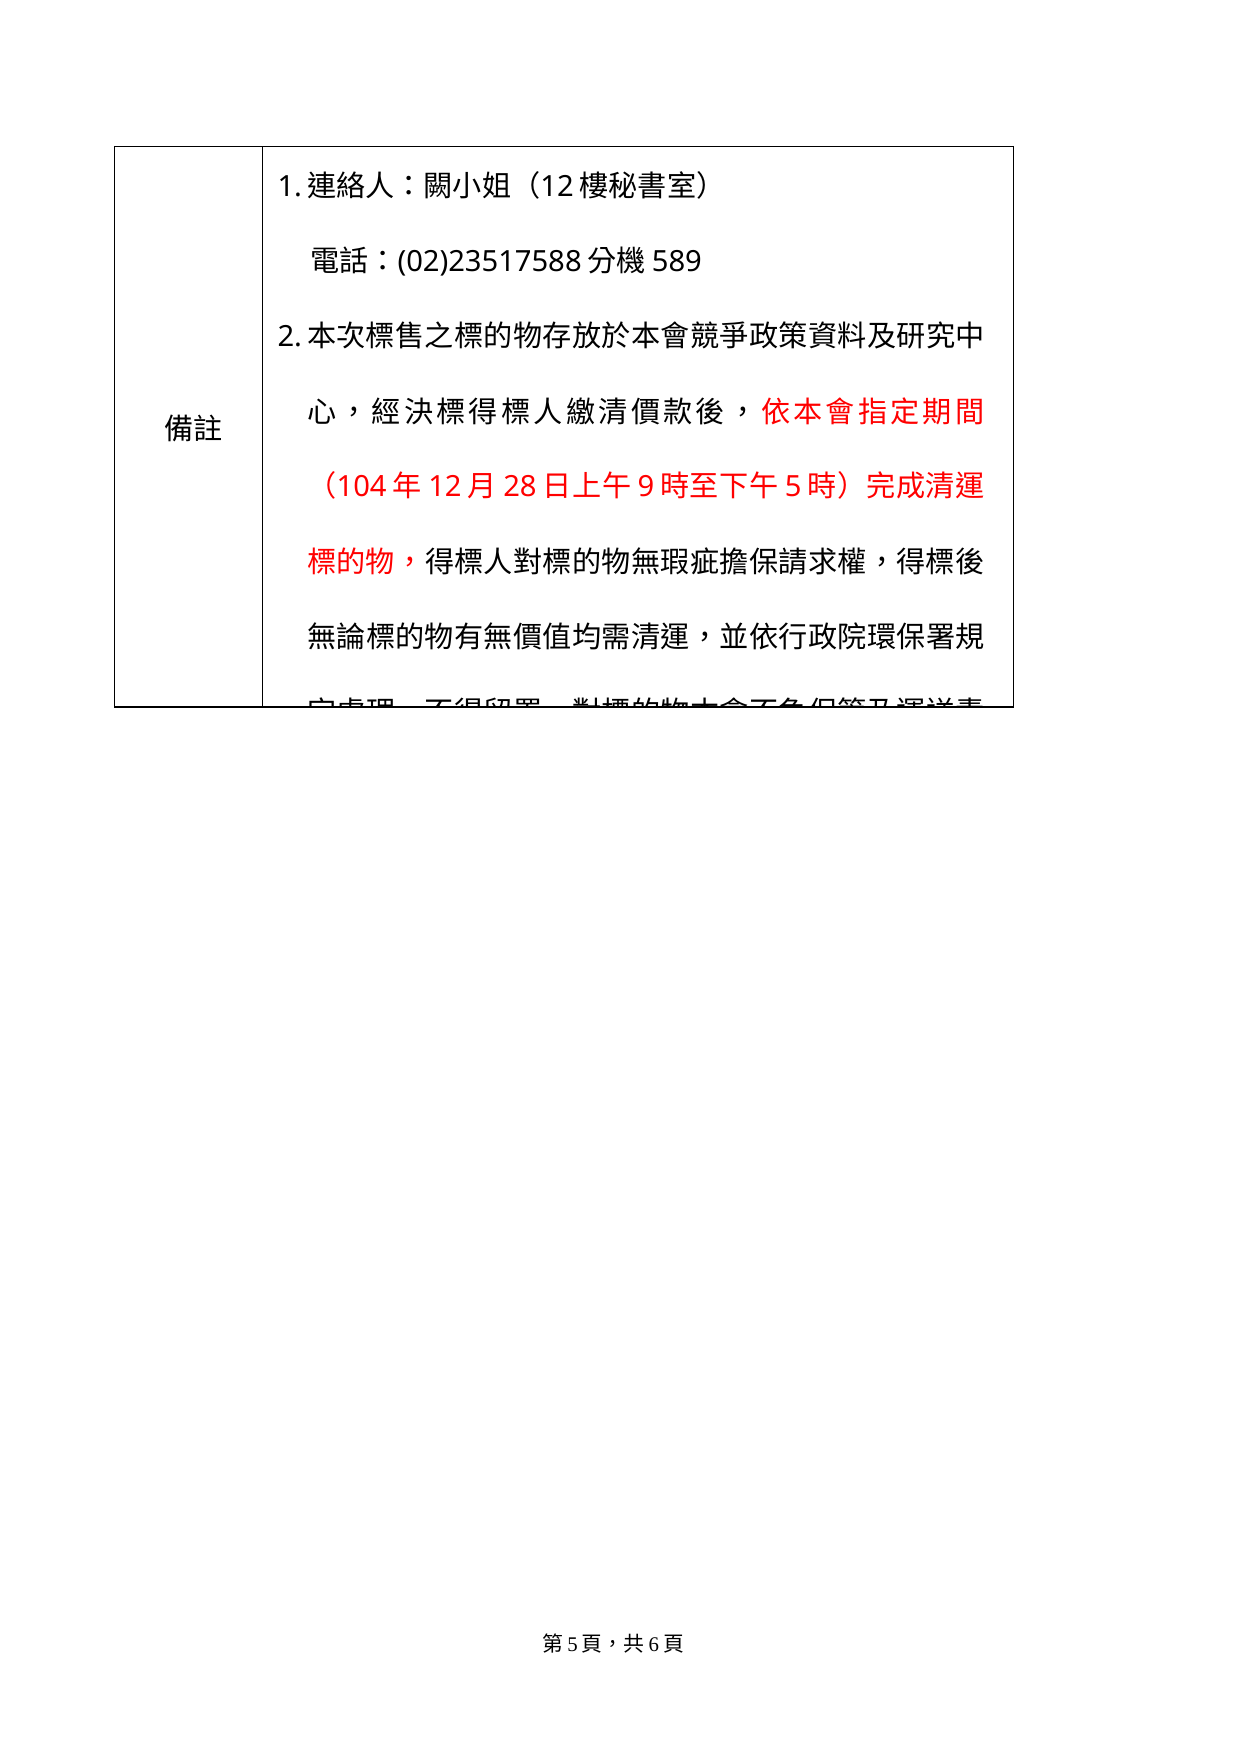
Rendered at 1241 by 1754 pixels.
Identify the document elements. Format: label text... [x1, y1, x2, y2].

table_cell 連絡人：闕小姐（12樓秘書室） 電話：(02)23517588分機589 本次標售之標的物存放於本會競爭政策資料及研究中心，經決標得標人繳清價款後，依本會指定期間（104年12月28日上午9時至下午5時）完成清運標的物，得標人對標的物無瑕疵擔保請求權，得標後無論標的物有無價值均需清運，並依行政院環保署規定處理，不得留置，對標的物本會不負保管及運送責任。清運時，若造成本大樓(華山商務大樓)房舍、設備及地上物損壞，應負完全金錢賠償或回復原狀責任。 本案招標資料可至本會 (http://www.ftc.gov.tw/internet/main/index.aspx) 網站及政府採購網(http://web.pcc.gov.tw/pis/main/pis/client/index.do)網站下載。 [263, 147, 1013, 706]
table_cell 備註 [115, 147, 262, 706]
